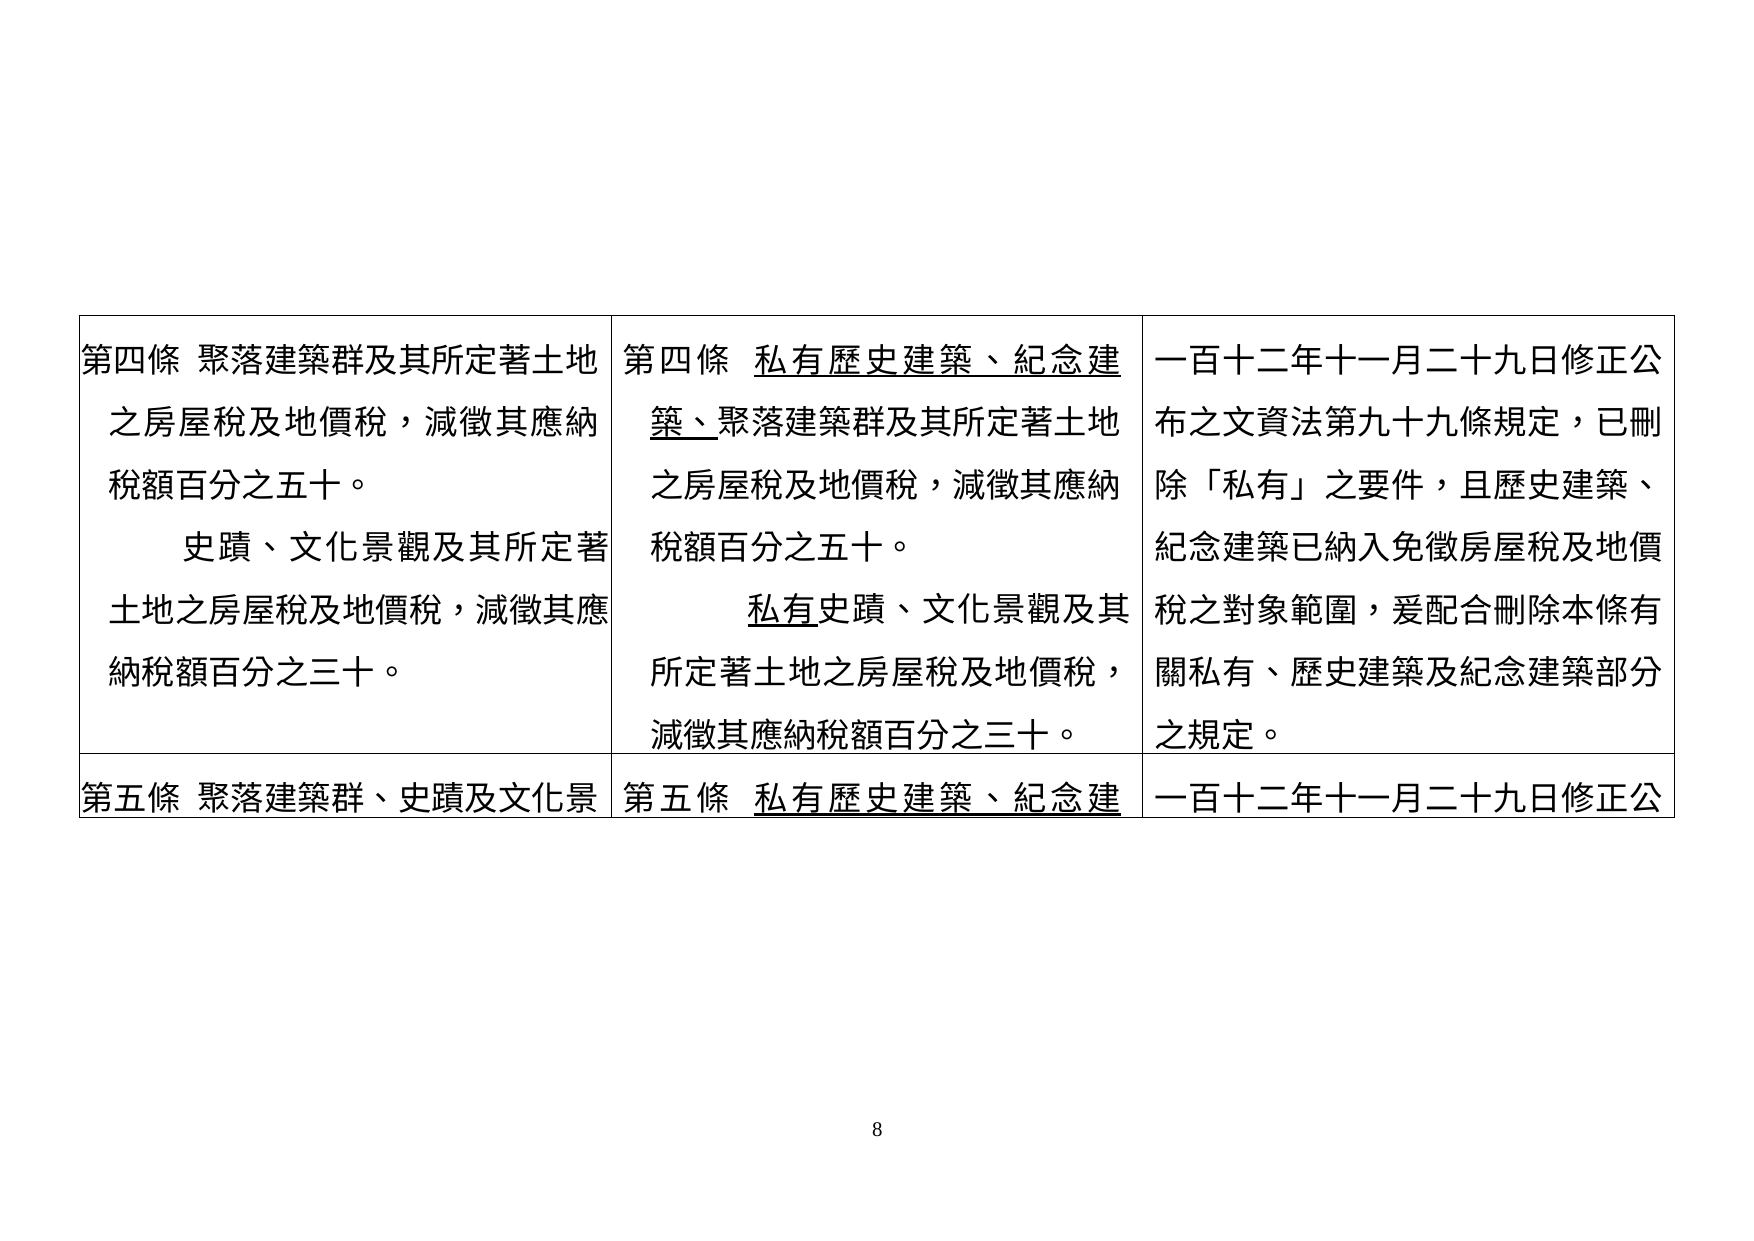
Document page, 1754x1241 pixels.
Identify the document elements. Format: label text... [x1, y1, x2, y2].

table_cell 一百十二年十一月二十九日修正公布之文資法第九十九條規定，已刪除「私有」之要件，且歷史建築、紀念建築已納入免徵房屋稅及地價稅之對象範圍，爰配合刪除本條有關私有、歷史建築及紀念建築部分之規定。 [1663, 316, 1674, 753]
table_cell 第五條 聚落建築群、史蹟及文化景 [80, 754, 611, 817]
table_cell 第四條 私有歷史建築、紀念建築、聚落建築群及其所定著土地之房屋稅及地價稅，減徵其應納稅額百分之五十。 私有史蹟、文化景觀及其所定著土地之房屋稅及地價稅，減徵其應納稅額百分之三十。 [612, 316, 1142, 753]
table_cell 第四條 聚落建築群及其所定著土地之房屋稅及地價稅，減徵其應納稅額百分之五十。 史蹟、文化景觀及其所定著土地之房屋稅及地價稅，減徵其應納稅額百分之三十。 [80, 316, 611, 753]
table_cell 一百十二年十一月二十九日修正公布之文資法第九十九條規定，已刪除「私有」之要件，且歷史建築、紀念建築已納入免徵房屋稅及地價稅之對象範圍，爰配合刪除本條有關私有、歷史建築及紀念建築部分之規定。 [1143, 316, 1154, 753]
table_cell 第五條 私有歷史建築、紀念建 [612, 754, 1142, 817]
